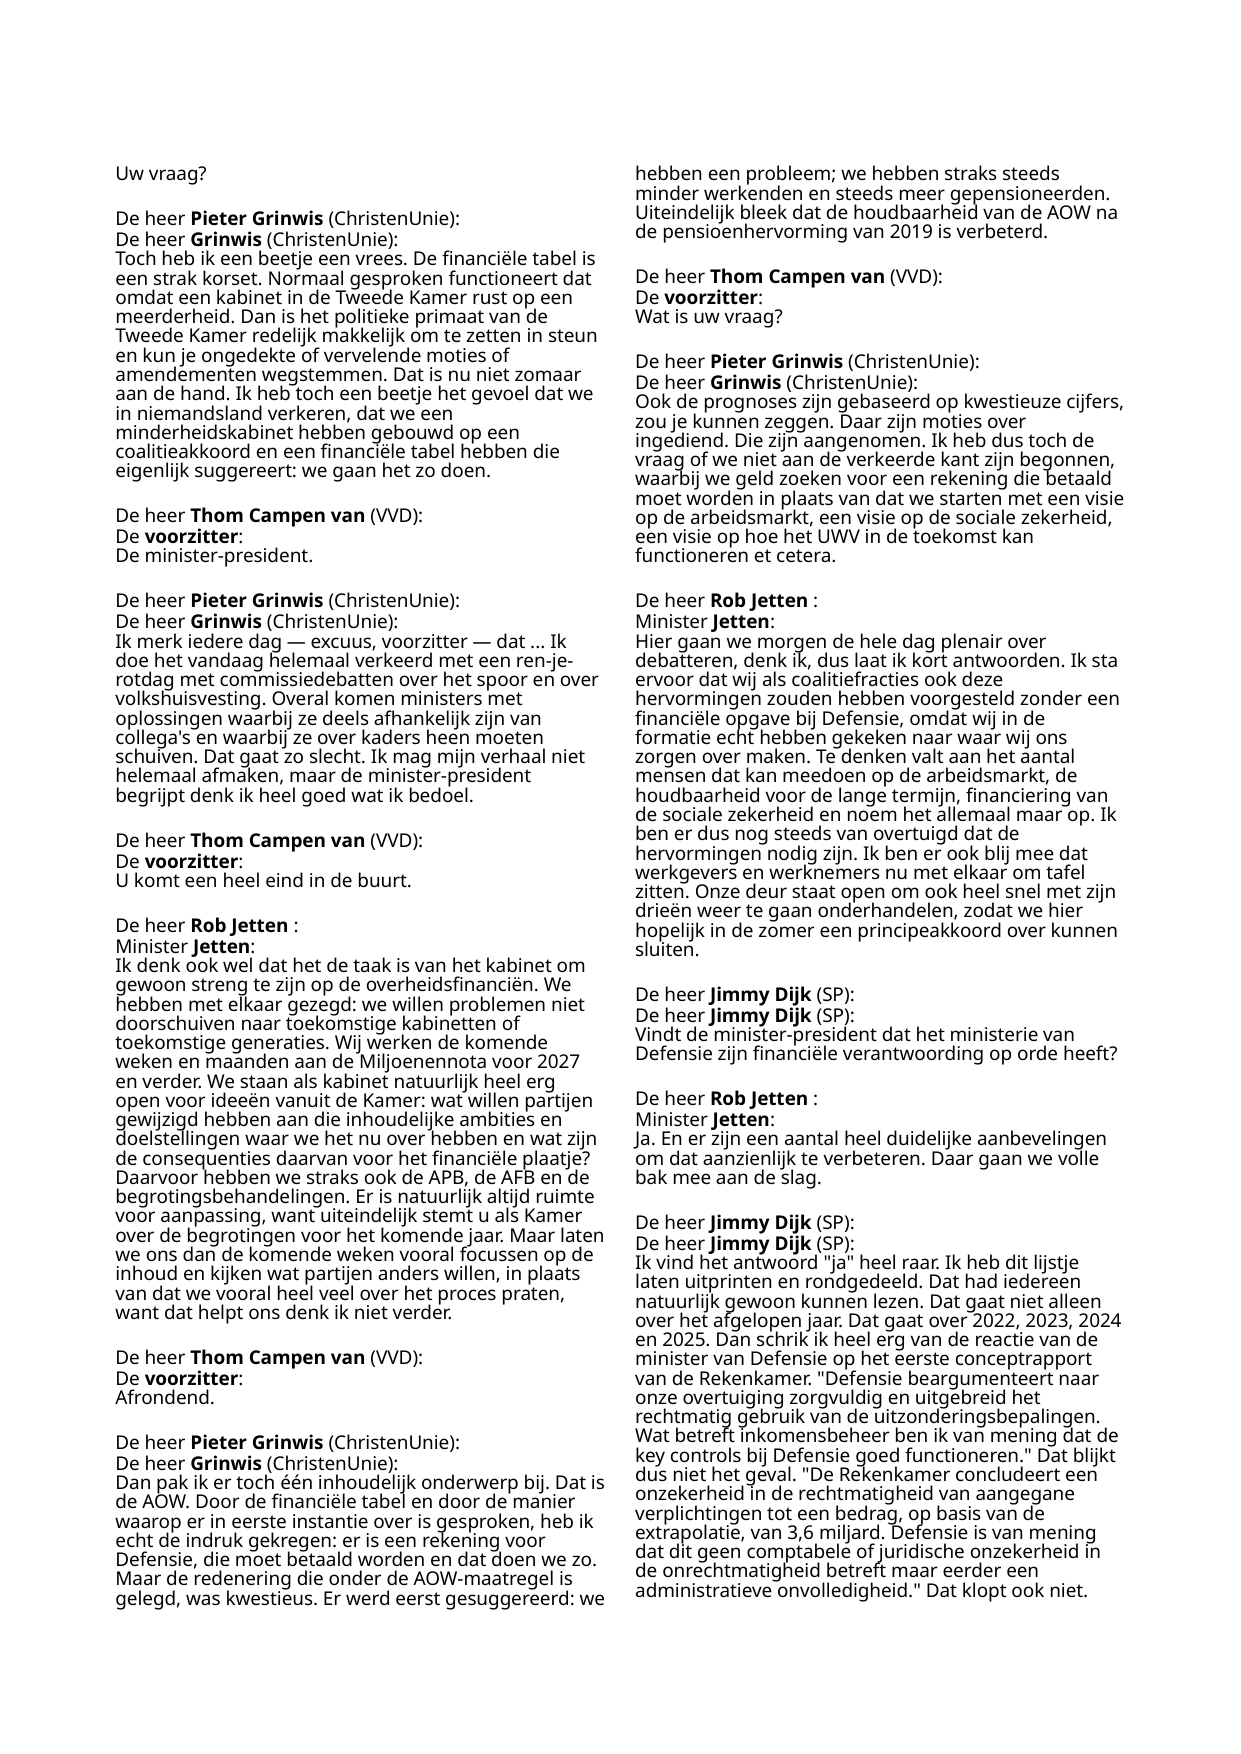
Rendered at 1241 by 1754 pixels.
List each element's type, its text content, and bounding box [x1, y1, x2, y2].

text De heer Jimmy Dijk (SP): [635, 1007, 1125, 1026]
text Dan pak ik er toch één inhoudelijk onderwerp bij. Dat is de AOW. Door de financiële tabel en door de manier waarop er in eerste instantie over is gesproken, heb ik echt de indruk gekregen: er is een rekening voor Defensie, die moet betaald worden en dat doen we zo. Maar de redenering die onder de AOW-maatregel is gelegd, was kwestieus. Er werd eerst gesuggereerd: we [115, 1474, 605, 1609]
text De heer Pieter Grinwis (ChristenUnie): [115, 588, 605, 613]
text Ik vind het antwoord "ja" heel raar. Ik heb dit lijstje laten uitprinten en rondgedeeld. Dat had iedereen natuurlijk gewoon kunnen lezen. Dat gaat niet alleen over het afgelopen jaar. Dat gaat over 2022, 2023, 2024 en 2025. Dan schrik ik heel erg van de reactie van de minister van Defensie op het eerste conceptrapport van de Rekenkamer. "Defensie beargumenteert naar onze overtuiging zorgvuldig en uitgebreid het rechtmatig gebruik van de uitzonderingsbepalingen. Wat betreft inkomensbeheer ben ik van mening dat de key controls bij Defensie goed functioneren." Dat blijkt dus niet het geval. "De Rekenkamer concludeert een onzekerheid in de rechtmatigheid van aangegane verplichtingen tot een bedrag, op basis van de extrapolatie, van 3,6 miljard. Defensie is van mening dat dit geen comptabele of juridische onzekerheid in de onrechtmatigheid betreft maar eerder een administratieve onvolledigheid." Dat klopt ook niet. [635, 1254, 1125, 1601]
text Minister Jetten: [115, 938, 605, 957]
text De heer Grinwis (ChristenUnie): [115, 1455, 605, 1474]
text Ik denk ook wel dat het de taak is van het kabinet om gewoon streng te zijn op de overheidsfinanciën. We hebben met elkaar gezegd: we willen problemen niet doorschuiven naar toekomstige kabinetten of toekomstige generaties. Wij werken de komende weken en maanden aan de Miljoenennota voor 2027 en verder. We staan als kabinet natuurlijk heel erg open voor ideeën vanuit de Kamer: wat willen partijen gewijzigd hebben aan die inhoudelijke ambities en doelstellingen waar we het nu over hebben en wat zijn de consequenties daarvan voor het financiële plaatje? Daarvoor hebben we straks ook de APB, de AFB en de begrotingsbehandelingen. Er is natuurlijk altijd ruimte voor aanpassing, want uiteindelijk stemt u als Kamer over de begrotingen voor het komende jaar. Maar laten we ons dan de komende weken vooral focussen op de inhoud en kijken wat partijen anders willen, in plaats van dat we vooral heel veel over het proces praten, want dat helpt ons denk ik niet verder. [115, 957, 605, 1323]
text Ik merk iedere dag — excuus, voorzitter — dat ... Ik doe het vandaag helemaal verkeerd met een ren-je-rotdag met commissiedebatten over het spoor en over volkshuisvesting. Overal komen ministers met oplossingen waarbij ze deels afhankelijk zijn van collega's en waarbij ze over kaders heen moeten schuiven. Dat gaat zo slecht. Ik mag mijn verhaal niet helemaal afmaken, maar de minister-president begrijpt denk ik heel goed wat ik bedoel. [115, 633, 605, 806]
text De heer Grinwis (ChristenUnie): [635, 374, 1125, 393]
text De heer Thom Campen van (VVD): [115, 827, 605, 853]
text De heer Rob Jetten : [115, 912, 605, 938]
text De minister-president. [115, 547, 605, 567]
text De heer Pieter Grinwis (ChristenUnie): [115, 205, 605, 231]
text Wat is uw vraag? [635, 308, 1125, 327]
text De heer Thom Campen van (VVD): [115, 502, 605, 528]
text De heer Pieter Grinwis (ChristenUnie): [115, 1429, 605, 1455]
text De heer Jimmy Dijk (SP): [635, 1209, 1125, 1235]
text Uw vraag? [115, 165, 605, 184]
text De heer Rob Jetten : [635, 588, 1125, 613]
text De heer Grinwis (ChristenUnie): [115, 231, 605, 250]
text De heer Thom Campen van (VVD): [635, 263, 1125, 289]
text De heer Grinwis (ChristenUnie): [115, 613, 605, 633]
text De voorzitter: [115, 528, 605, 547]
text De voorzitter: [115, 1370, 605, 1389]
text Minister Jetten: [635, 613, 1125, 633]
text Ja. En er zijn een aantal heel duidelijke aanbevelingen om dat aanzienlijk te verbeteren. Daar gaan we volle bak mee aan de slag. [635, 1130, 1125, 1188]
text Afrondend. [115, 1389, 605, 1408]
text Hier gaan we morgen de hele dag plenair over debatteren, denk ik, dus laat ik kort antwoorden. Ik sta ervoor dat wij als coalitiefracties ook deze hervormingen zouden hebben voorgesteld zonder een financiële opgave bij Defensie, omdat wij in de formatie echt hebben gekeken naar waar wij ons zorgen over maken. Te denken valt aan het aantal mensen dat kan meedoen op de arbeidsmarkt, de houdbaarheid voor de lange termijn, financiering van de sociale zekerheid en noem het allemaal maar op. Ik ben er dus nog steeds van overtuigd dat de hervormingen nodig zijn. Ik ben er ook blij mee dat werkgevers en werknemers nu met elkaar om tafel zitten. Onze deur staat open om ook heel snel met zijn drieën weer te gaan onderhandelen, zodat we hier hopelijk in de zomer een principeakkoord over kunnen sluiten. [635, 633, 1125, 960]
text De heer Jimmy Dijk (SP): [635, 981, 1125, 1007]
text Minister Jetten: [635, 1111, 1125, 1130]
text De heer Thom Campen van (VVD): [115, 1344, 605, 1370]
text De voorzitter: [115, 853, 605, 872]
text Toch heb ik een beetje een vrees. De financiële tabel is een strak korset. Normaal gesproken functioneert dat omdat een kabinet in de Tweede Kamer rust op een meerderheid. Dan is het politieke primaat van de Tweede Kamer redelijk makkelijk om te zetten in steun en kun je ongedekte of vervelende moties of amendementen wegstemmen. Dat is nu niet zomaar aan de hand. Ik heb toch een beetje het gevoel dat we in niemandsland verkeren, dat we een minderheidskabinet hebben gebouwd op een coalitieakkoord en een financiële tabel hebben die eigenlijk suggereert: we gaan het zo doen. [115, 250, 605, 482]
text De heer Pieter Grinwis (ChristenUnie): [635, 348, 1125, 374]
text hebben een probleem; we hebben straks steeds minder werkenden en steeds meer gepensioneerden. Uiteindelijk bleek dat de houdbaarheid van de AOW na de pensioenhervorming van 2019 is verbeterd. [635, 165, 1125, 242]
text Vindt de minister-president dat het ministerie van Defensie zijn financiële verantwoording op orde heeft? [635, 1026, 1125, 1064]
text De voorzitter: [635, 289, 1125, 308]
text U komt een heel eind in de buurt. [115, 872, 605, 891]
text De heer Rob Jetten : [635, 1085, 1125, 1111]
text De heer Jimmy Dijk (SP): [635, 1235, 1125, 1254]
text Ook de prognoses zijn gebaseerd op kwestieuze cijfers, zou je kunnen zeggen. Daar zijn moties over ingediend. Die zijn aangenomen. Ik heb dus toch de vraag of we niet aan de verkeerde kant zijn begonnen, waarbij we geld zoeken voor een rekening die betaald moet worden in plaats van dat we starten met een visie op de arbeidsmarkt, een visie op de sociale zekerheid, een visie op hoe het UWV in de toekomst kan functioneren et cetera. [635, 393, 1125, 567]
